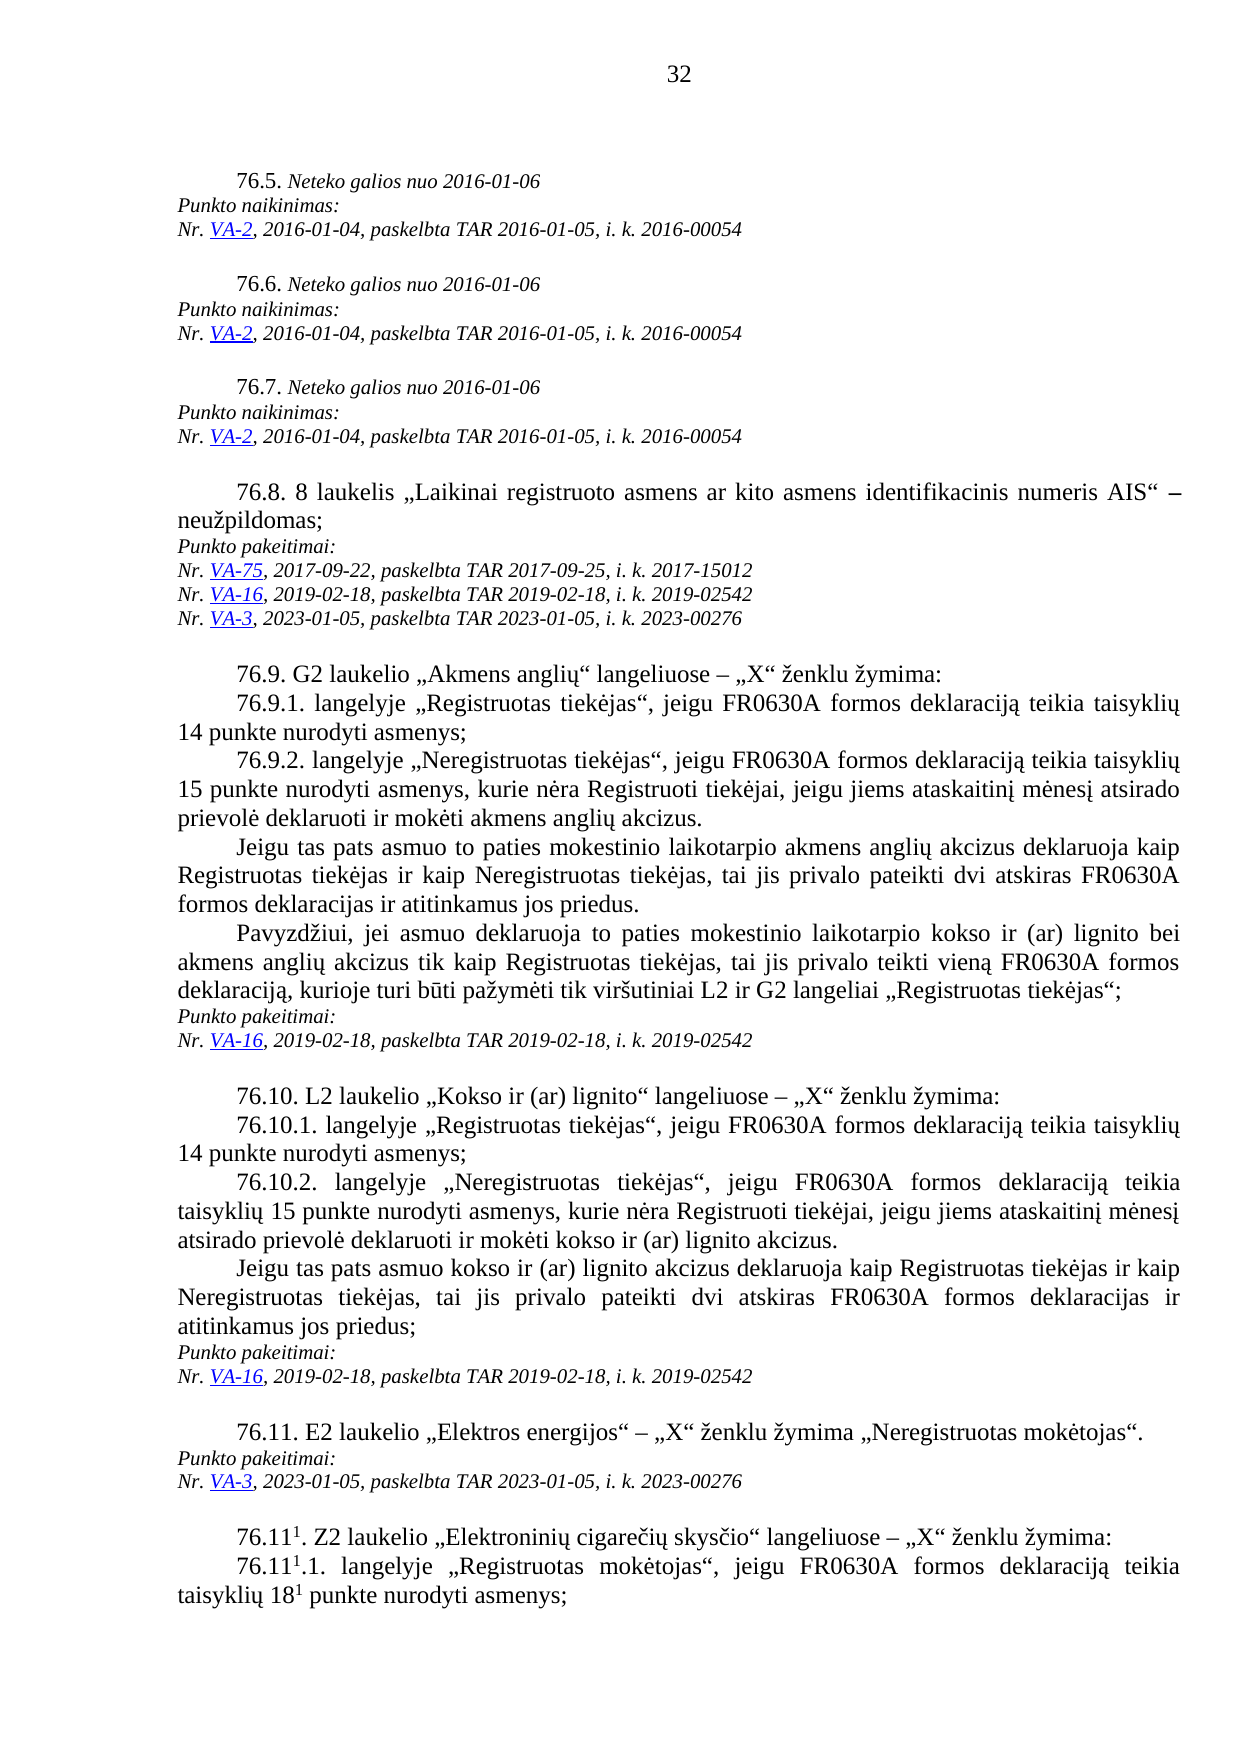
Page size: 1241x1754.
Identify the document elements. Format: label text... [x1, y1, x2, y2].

text Nr. VA-2, 2016-01-04, paskelbta TAR 2016-01-05, i. k. 2016-00054 [177, 424, 1181, 448]
text Nr. VA-16, 2019-02-18, paskelbta TAR 2019-02-18, i. k. 2019-02542 [177, 1028, 1181, 1052]
text Nr. VA-2, 2016-01-04, paskelbta TAR 2016-01-05, i. k. 2016-00054 [177, 321, 1181, 345]
text Punkto pakeitimai: [177, 534, 1181, 558]
text Punkto pakeitimai: [177, 1004, 1181, 1028]
text Jeigu tas pats asmuo to paties mokestinio laikotarpio akmens anglių akcizus deklaruoja kaip Registruotas tiekėjas ir kaip Neregistruotas tiekėjas, tai jis privalo pateikti dvi atskiras FR0630A formos deklaracijas ir atitinkamus jos priedus. [177, 832, 1181, 918]
text 76.111.1. langelyje „Registruotas mokėtojas“, jeigu FR0630A formos deklaraciją teikia taisyklių 181 punkte nurodyti asmenys; [177, 1551, 1181, 1608]
text Nr. VA-3, 2023-01-05, paskelbta TAR 2023-01-05, i. k. 2023-00276 [177, 1469, 1181, 1493]
text Punkto pakeitimai: [177, 1445, 1181, 1469]
text 76.111. Z2 laukelio „Elektroninių cigarečių skysčio“ langeliuose – „X“ ženklu žymima: [177, 1522, 1181, 1551]
text 76.10. L2 laukelio „Kokso ir (ar) lignito“ langeliuose – „X“ ženklu žymima: [177, 1081, 1181, 1110]
text 76.11. E2 laukelio „Elektros energijos“ – „X“ ženklu žymima „Neregistruotas mokėtojas“. [177, 1417, 1181, 1445]
text 76.9. G2 laukelio „Akmens anglių“ langeliuose – „X“ ženklu žymima: [177, 659, 1181, 688]
text 76.6. Neteko galios nuo 2016-01-06 [177, 270, 1181, 297]
text 76.5. Neteko galios nuo 2016-01-06 [177, 167, 1181, 193]
text Nr. VA-3, 2023-01-05, paskelbta TAR 2023-01-05, i. k. 2023-00276 [177, 606, 1181, 630]
text 76.7. Neteko galios nuo 2016-01-06 [177, 373, 1181, 400]
text 76.10.1. langelyje „Registruotas tiekėjas“, jeigu FR0630A formos deklaraciją teikia taisyklių 14 punkte nurodyti asmenys; [177, 1110, 1181, 1167]
text 76.8. 8 laukelis „Laikinai registruoto asmens ar kito asmens identifikacinis numeris AIS“ – neužpildomas; [177, 477, 1181, 534]
text Nr. VA-16, 2019-02-18, paskelbta TAR 2019-02-18, i. k. 2019-02542 [177, 582, 1181, 606]
text Punkto pakeitimai: [177, 1340, 1181, 1364]
text Punkto naikinimas: [177, 193, 1181, 217]
text Punkto naikinimas: [177, 400, 1181, 424]
text Nr. VA-16, 2019-02-18, paskelbta TAR 2019-02-18, i. k. 2019-02542 [177, 1364, 1181, 1388]
text Nr. VA-2, 2016-01-04, paskelbta TAR 2016-01-05, i. k. 2016-00054 [177, 217, 1181, 241]
text Jeigu tas pats asmuo kokso ir (ar) lignito akcizus deklaruoja kaip Registruotas tiekėjas ir kaip Neregistruotas tiekėjas, tai jis privalo pateikti dvi atskiras FR0630A formos deklaracijas ir atitinkamus jos priedus; [177, 1253, 1181, 1340]
text 76.10.2. langelyje „Neregistruotas tiekėjas“, jeigu FR0630A formos deklaraciją teikia taisyklių 15 punkte nurodyti asmenys, kurie nėra Registruoti tiekėjai, jeigu jiems ataskaitinį mėnesį atsirado prievolė deklaruoti ir mokėti kokso ir (ar) lignito akcizus. [177, 1167, 1181, 1253]
text 76.9.2. langelyje „Neregistruotas tiekėjas“, jeigu FR0630A formos deklaraciją teikia taisyklių 15 punkte nurodyti asmenys, kurie nėra Registruoti tiekėjai, jeigu jiems ataskaitinį mėnesį atsirado prievolė deklaruoti ir mokėti akmens anglių akcizus. [177, 745, 1181, 832]
text Pavyzdžiui, jei asmuo deklaruoja to paties mokestinio laikotarpio kokso ir (ar) lignito bei akmens anglių akcizus tik kaip Registruotas tiekėjas, tai jis privalo teikti vieną FR0630A formos deklaraciją, kurioje turi būti pažymėti tik viršutiniai L2 ir G2 langeliai „Registruotas tiekėjas“; [177, 918, 1181, 1004]
text 76.9.1. langelyje „Registruotas tiekėjas“, jeigu FR0630A formos deklaraciją teikia taisyklių 14 punkte nurodyti asmenys; [177, 688, 1181, 745]
text Punkto naikinimas: [177, 297, 1181, 321]
text Nr. VA-75, 2017-09-22, paskelbta TAR 2017-09-25, i. k. 2017-15012 [177, 558, 1181, 582]
